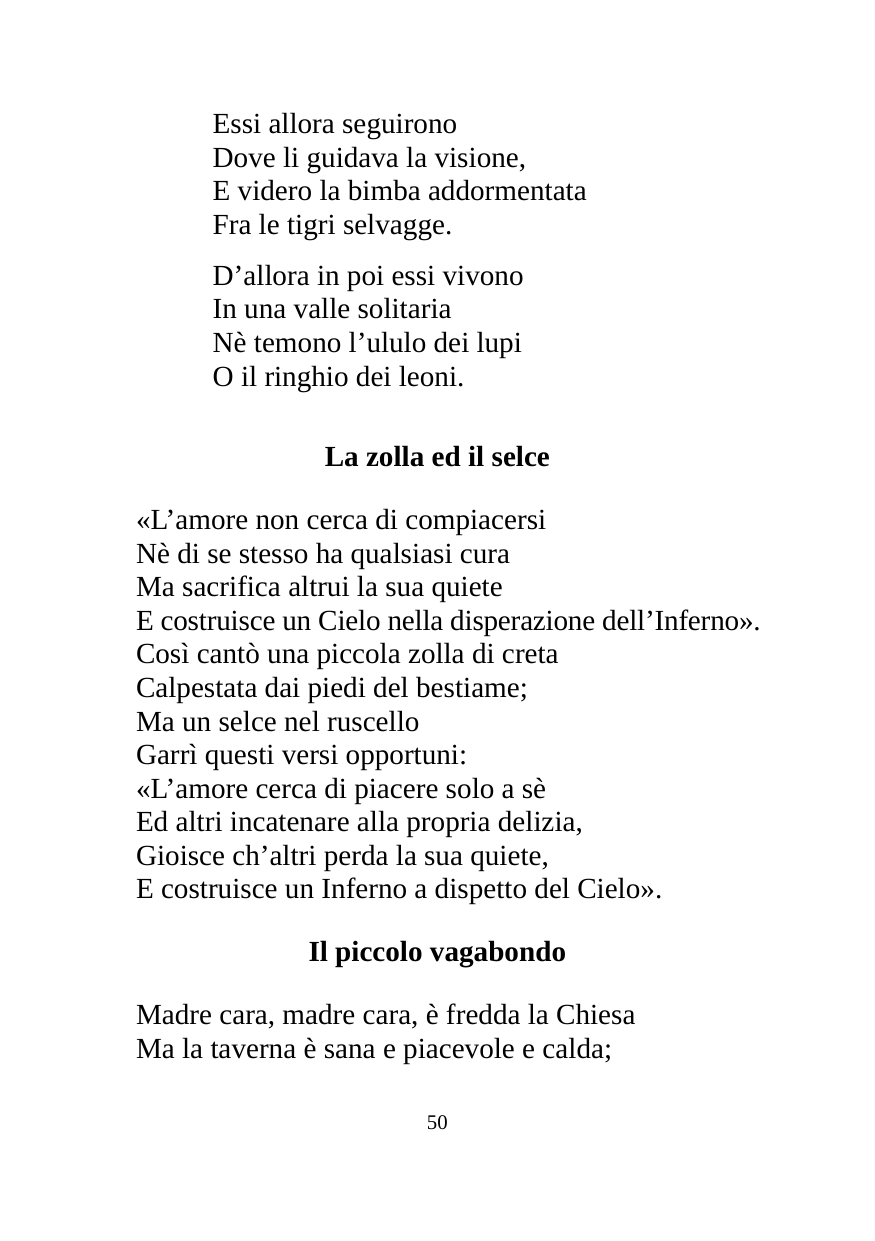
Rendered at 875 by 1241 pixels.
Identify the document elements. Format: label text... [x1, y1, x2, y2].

text Così cantò una piccola zolla di creta Calpestata dai piedi del bestiame; Ma un selce nel ruscello Garrì questi versi opportuni: [136, 637, 768, 771]
subtitle La zolla ed il selce [106, 439, 768, 473]
text Essi allora seguirono Dove li guidava la visione, E videro la bimba addormentata Fra le tigri selvagge. [212, 106, 768, 240]
subtitle Il piccolo vagabondo [106, 934, 768, 968]
text «L’amore cerca di piacere solo a sè Ed altri incatenare alla propria delizia, Gioisce ch’altri perda la sua quiete, E costruisce un Inferno a dispetto del Cielo». [136, 771, 768, 905]
text D’allora in poi essi vivono In una valle solitaria Nè temono l’ululo dei lupi O il ringhio dei leoni. [212, 258, 768, 392]
text Madre cara, madre cara, è fredda la Chiesa Ma la taverna è sana e piacevole e calda; [136, 997, 768, 1064]
text «L’amore non cerca di compiacersi Nè di se stesso ha qualsiasi cura Ma sacrifica altrui la sua quiete E costruisce un Cielo nella disperazione dell’Inferno». [136, 502, 768, 637]
